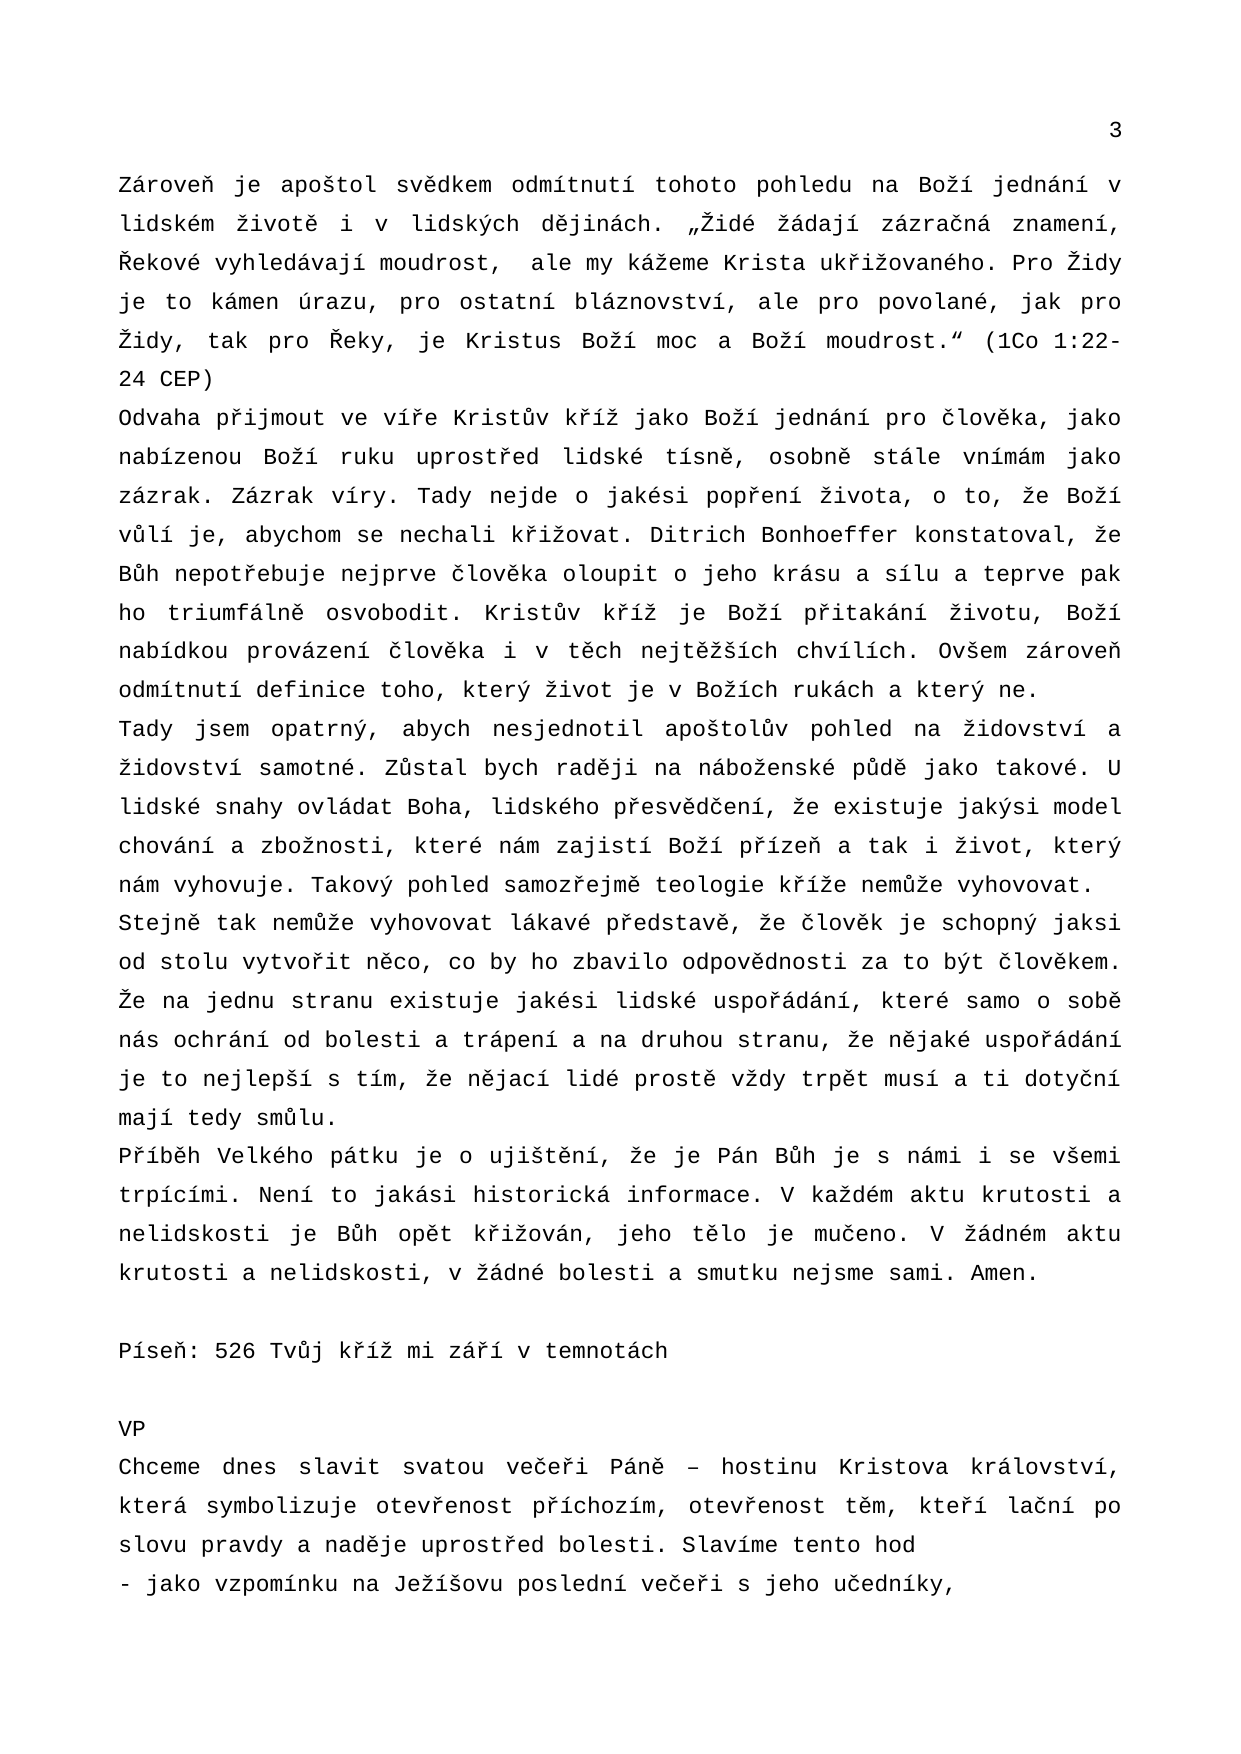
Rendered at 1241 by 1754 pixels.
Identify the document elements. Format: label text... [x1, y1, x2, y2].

text Příběh Velkého pátku je o ujištění, že je Pán Bůh je s námi i se všemi trpícími. Není to jakási historická informace. V každém aktu krutosti a nelidskosti je Bůh opět křižován, jeho tělo je mučeno. V žádném aktu krutosti a nelidskosti, v žádné bolesti a smutku nejsme sami. Amen. [118, 1145, 1122, 1287]
text Odvaha přijmout ve víře Kristův kříž jako Boží jednání pro člověka, jako nabízenou Boží ruku uprostřed lidské tísně, osobně stále vnímám jako zázrak. Zázrak víry. Tady nejde o jakési popření života, o to, že Boží vůlí je, abychom se nechali křižovat. Ditrich Bonhoeffer konstatoval, že Bůh nepotřebuje nejprve člověka oloupit o jeho krásu a sílu a teprve pak ho triumfálně osvobodit. Kristův kříž je Boží přitakání životu, Boží nabídkou provázení člověka i v těch nejtěžších chvílích. Ovšem zároveň odmítnutí definice toho, který život je v Božích rukách a který ne. [118, 407, 1122, 704]
text Tady jsem opatrný, abych nesjednotil apoštolův pohled na židovství a židovství samotné. Zůstal bych raději na náboženské půdě jako takové. U lidské snahy ovládat Boha, lidského přesvědčení, že existuje jakýsi model chování a zbožnosti, které nám zajistí Boží přízeň a tak i život, který nám vyhovuje. Takový pohled samozřejmě teologie kříže nemůže vyhovovat. [118, 717, 1122, 899]
text Stejně tak nemůže vyhovovat lákavé představě, že člověk je schopný jaksi od stolu vytvořit něco, co by ho zbavilo odpovědnosti za to být člověkem. Že na jednu stranu existuje jakési lidské uspořádání, které samo o sobě nás ochrání od bolesti a trápení a na druhou stranu, že nějaké uspořádání je to nejlepší s tím, že nějací lidé prostě vždy trpět musí a ti dotyční mají tedy smůlu. [118, 912, 1122, 1132]
text Píseň: 526 Tvůj kříž mi září v temnotách [118, 1339, 1122, 1365]
text Chceme dnes slavit svatou večeři Páně – hostinu Kristova království, která symbolizuje otevřenost příchozím, otevřenost těm, kteří lační po slovu pravdy a naděje uprostřed bolesti. Slavíme tento hod [118, 1456, 1122, 1559]
text Zároveň je apoštol svědkem odmítnutí tohoto pohledu na Boží jednání v lidském životě i v lidských dějinách. „Židé žádají zázračná znamení, Řekové vyhledávají moudrost, ale my kážeme Krista ukřižovaného. Pro Židy je to kámen úrazu, pro ostatní bláznovství, ale pro povolané, jak pro Židy, tak pro Řeky, je Kristus Boží moc a Boží moudrost.“ (1Co 1:22-24 CEP) [118, 173, 1122, 394]
text - jako vzpomínku na Ježíšovu poslední večeři s jeho učedníky, [118, 1572, 1122, 1598]
text VP [118, 1417, 1122, 1443]
